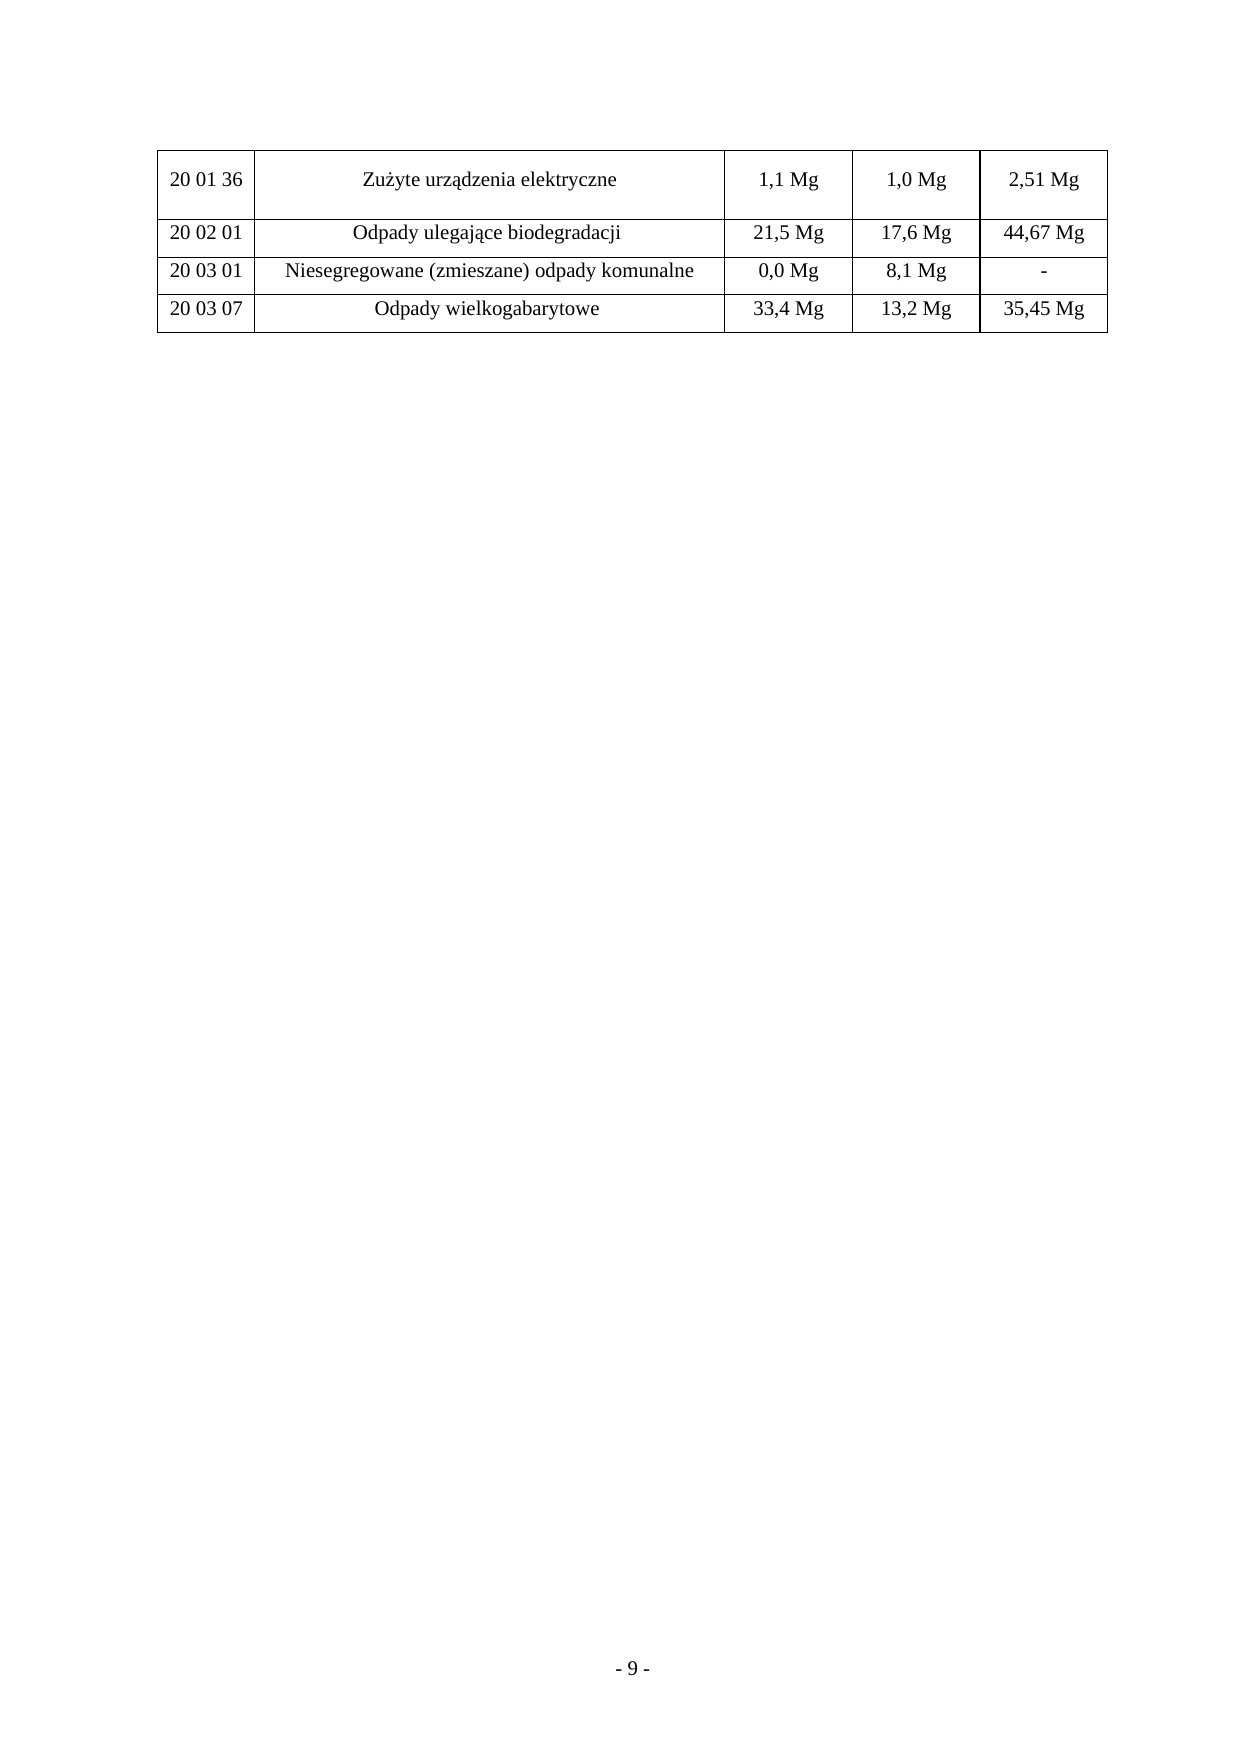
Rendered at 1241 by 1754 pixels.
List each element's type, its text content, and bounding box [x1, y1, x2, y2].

table_cell 13,2 Mg [853, 295, 979, 332]
table_cell 0,0 Mg [725, 258, 852, 294]
table_cell 20 01 36 [158, 151, 254, 219]
table_cell 1,0 Mg [853, 151, 979, 219]
table_cell Odpady wielkogabarytowe [255, 295, 724, 332]
table_cell 17,6 Mg [853, 220, 979, 257]
table_cell 1,1 Mg [725, 151, 852, 219]
table_cell - [981, 258, 1107, 294]
table_cell 33,4 Mg [725, 295, 852, 332]
table_cell Odpady ulegające biodegradacji [255, 220, 724, 257]
table_cell 8,1 Mg [853, 258, 979, 294]
table_cell 35,45 Mg [981, 295, 1107, 332]
table_cell Zużyte urządzenia elektryczne [255, 151, 724, 219]
table_cell Niesegregowane (zmieszane) odpady komunalne [255, 258, 724, 294]
table_cell 21,5 Mg [725, 220, 852, 257]
table_cell 20 02 01 [158, 220, 254, 257]
table_cell 20 03 07 [158, 295, 254, 332]
table_cell 2,51 Mg [981, 151, 1107, 219]
table_cell 20 03 01 [158, 258, 254, 294]
table_cell 44,67 Mg [981, 220, 1107, 257]
